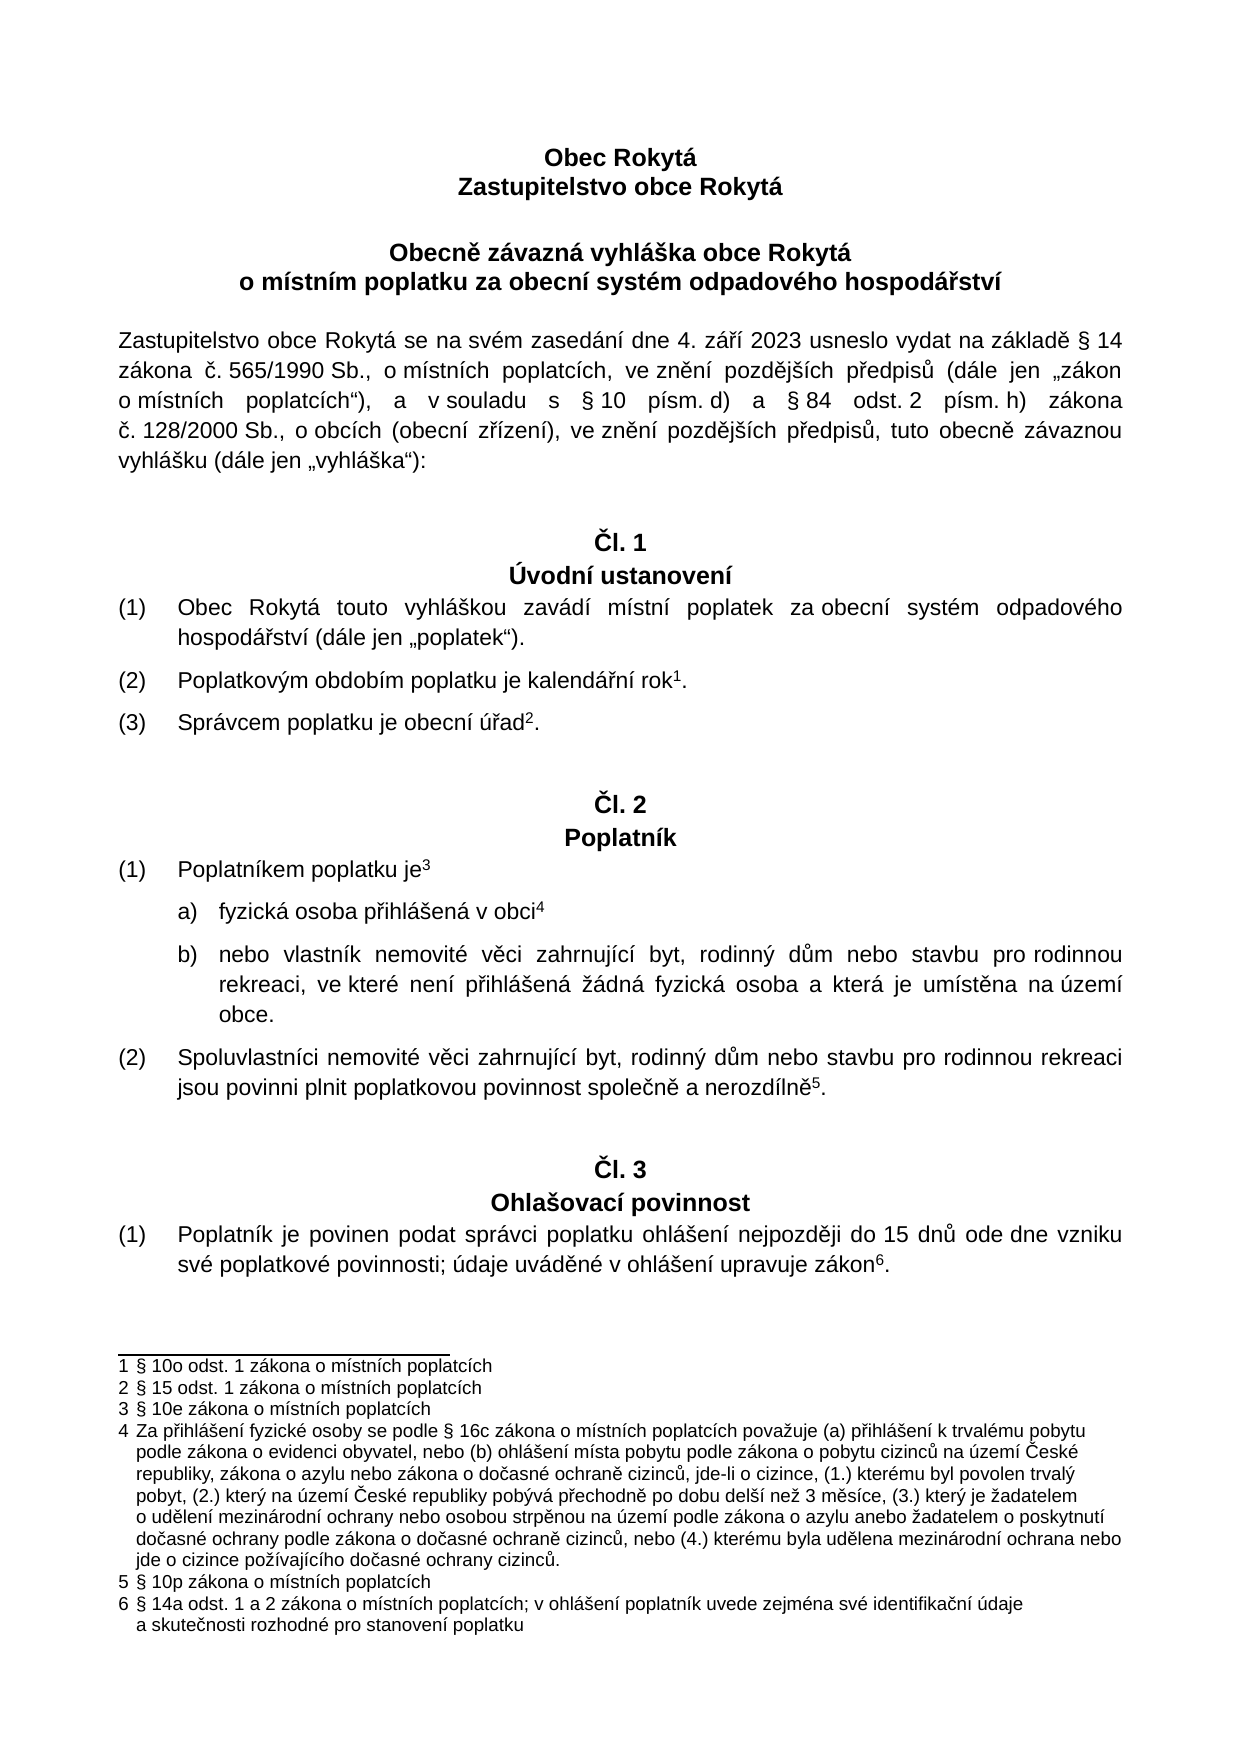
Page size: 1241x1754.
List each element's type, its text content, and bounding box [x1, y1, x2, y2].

text Zastupitelstvo obce Rokytá se na svém zasedání dne 4. září 2023 usneslo vydat na základě § 14 zákona č. 565/1990 Sb., o místních poplatcích, ve znění pozdějších předpisů (dále jen „zákon o místních poplatcích“), a v souladu s § 10 písm. d) a § 84 odst. 2 písm. h) zákona č. 128/2000 Sb., o obcích (obecní zřízení), ve znění pozdějších předpisů, tuto obecně závaznou vyhlášku (dále jen „vyhláška“): [118, 327, 1122, 474]
list § 10p zákona o místních poplatcích [118, 1571, 1122, 1592]
text Obec Rokytá Zastupitelstvo obce Rokytá [118, 143, 1122, 201]
list Poplatník je povinen podat správci poplatku ohlášení nejpozději do 15 dnů ode dne vzniku své poplatkové povinnosti; údaje uváděné v ohlášení upravuje zákon. [118, 1221, 1122, 1277]
list § 10o odst. 1 zákona o místních poplatcích [118, 1355, 1122, 1377]
subtitle Čl. 3 Ohlašovací povinnost [118, 1154, 1122, 1216]
list § 15 odst. 1 zákona o místních poplatcích [118, 1377, 1122, 1398]
list Poplatníkem poplatku je [118, 856, 1122, 882]
list nebo vlastník nemovité věci zahrnující byt, rodinný dům nebo stavbu pro rodinnou rekreaci, ve které není přihlášená žádná fyzická osoba a která je umístěna na území obce. [177, 941, 1122, 1028]
list fyzická osoba přihlášená v obci [177, 898, 1122, 925]
subtitle Čl. 1 Úvodní ustanovení [118, 528, 1122, 589]
subtitle Čl. 2 Poplatník [118, 789, 1122, 851]
list Obec Rokytá touto vyhláškou zavádí místní poplatek za obecní systém odpadového hospodářství (dále jen „poplatek“). [118, 594, 1122, 650]
list Spoluvlastníci nemovité věci zahrnující byt, rodinný dům nebo stavbu pro rodinnou rekreaci jsou povinni plnit poplatkovou povinnost společně a nerozdílně. [118, 1044, 1122, 1101]
list Poplatkovým obdobím poplatku je kalendářní rok. [118, 667, 1122, 693]
subtitle Obecně závazná vyhláška obce Rokytá o místním poplatku za obecní systém odpadového hospodářství [118, 238, 1122, 295]
list § 10e zákona o místních poplatcích [118, 1398, 1122, 1420]
list § 14a odst. 1 a 2 zákona o místních poplatcích; v ohlášení poplatník uvede zejména své identifikační údaje a skutečnosti rozhodné pro stanovení poplatku [118, 1592, 1122, 1635]
list Správcem poplatku je obecní úřad. [118, 709, 1122, 736]
list Za přihlášení fyzické osoby se podle § 16c zákona o místních poplatcích považuje (a) přihlášení k trvalému pobytu podle zákona o evidenci obyvatel, nebo (b) ohlášení místa pobytu podle zákona o pobytu cizinců na území České republiky, zákona o azylu nebo zákona o dočasné ochraně cizinců, jde-li o cizince, (1.) kterému byl povolen trvalý pobyt, (2.) který na území České republiky pobývá přechodně po dobu delší než 3 měsíce, (3.) který je žadatelem o udělení mezinárodní ochrany nebo osobou strpěnou na území podle zákona o azylu anebo žadatelem o poskytnutí dočasné ochrany podle zákona o dočasné ochraně cizinců, nebo (4.) kterému byla udělena mezinárodní ochrana nebo jde o cizince požívajícího dočasné ochrany cizinců. [118, 1420, 1122, 1571]
